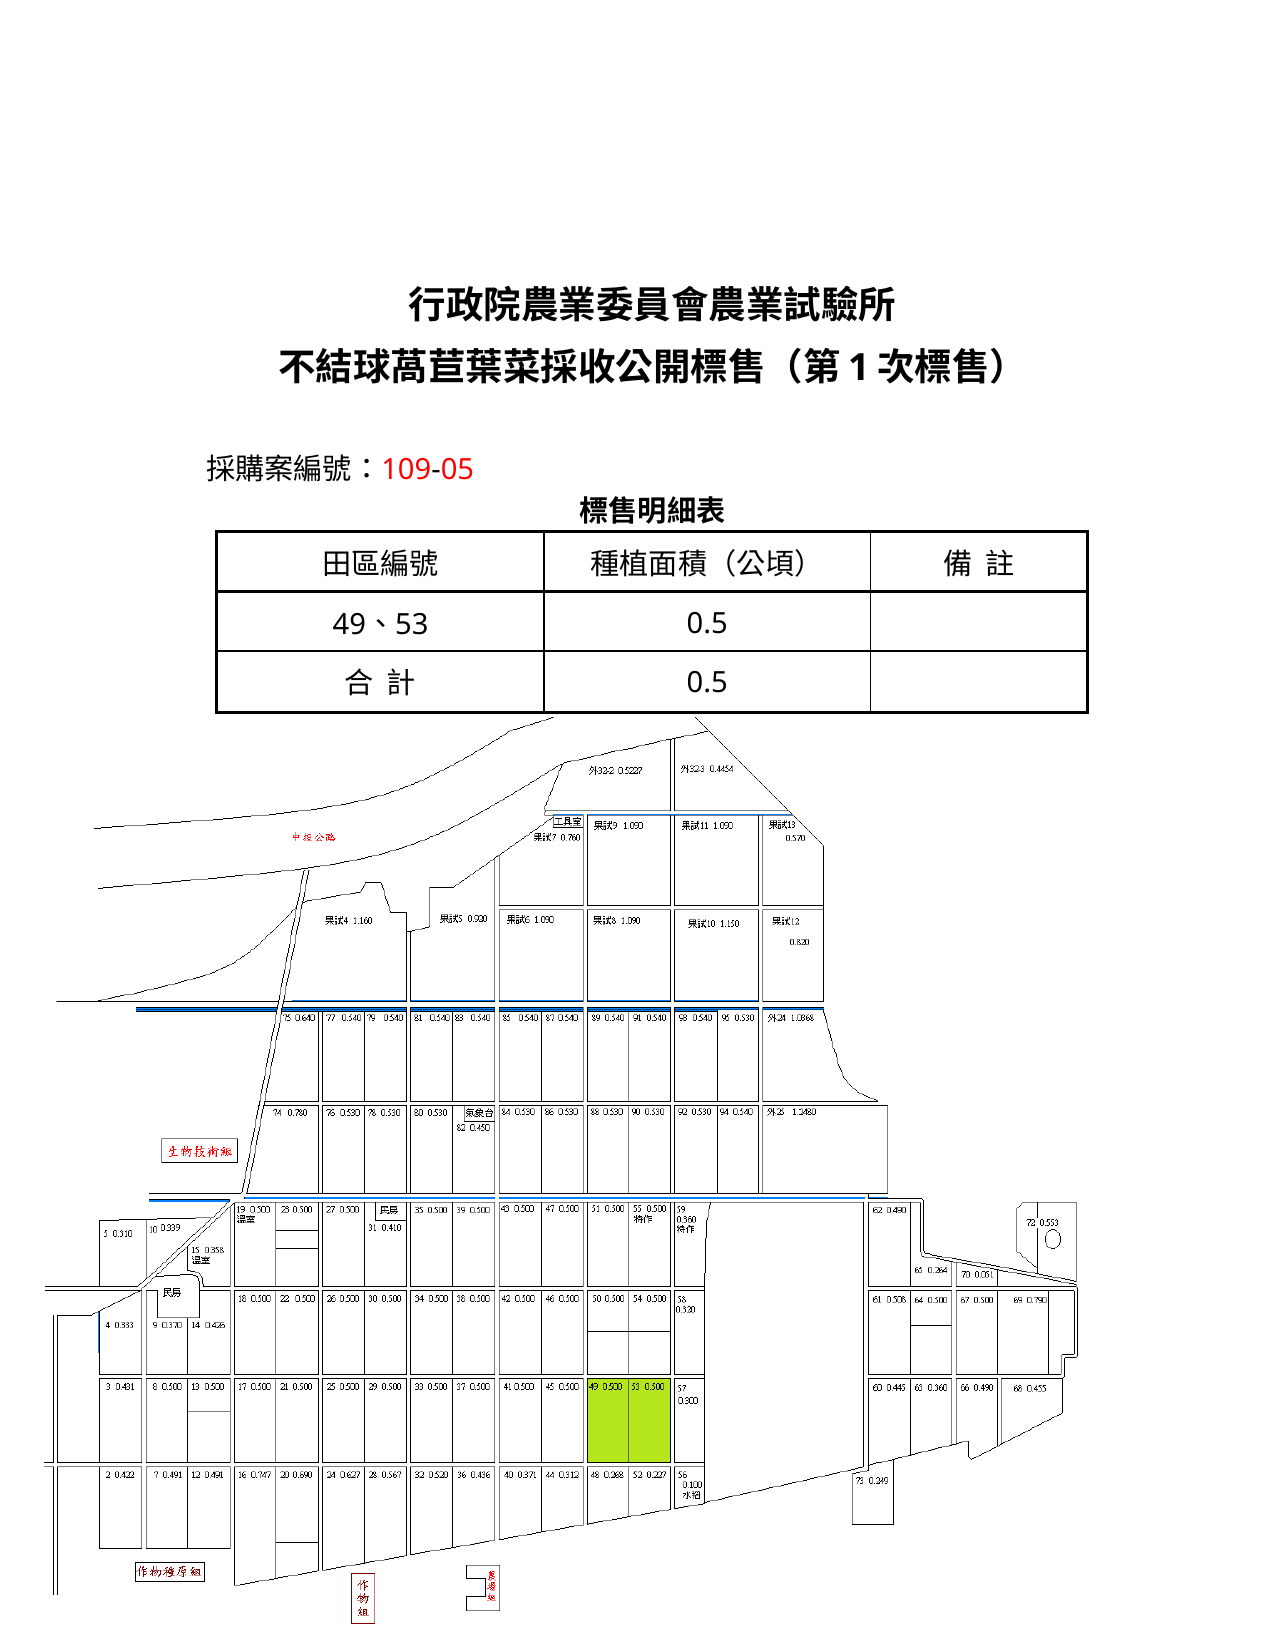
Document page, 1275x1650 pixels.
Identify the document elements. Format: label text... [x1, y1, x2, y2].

picture [2, 717, 1275, 1650]
text 行政院農業委員會農業試驗所 [148, 268, 1157, 331]
table_cell [871, 652, 1086, 711]
table_header 種植面積（公頃） [545, 533, 870, 590]
table_cell 0.5 [545, 652, 870, 711]
table_cell 49、53 [218, 593, 543, 650]
text 不結球萵苣葉菜採收公開標售（第1次標售） [148, 331, 1157, 393]
table_cell 0.5 [545, 593, 870, 650]
table_header 備 註 [871, 533, 1086, 590]
table_cell [871, 593, 1086, 650]
table_cell 合 計 [218, 652, 543, 711]
text 採購案編號：109-05 [148, 445, 1157, 488]
text 標售明細表 [148, 488, 1157, 530]
table_header 田區編號 [218, 533, 543, 590]
